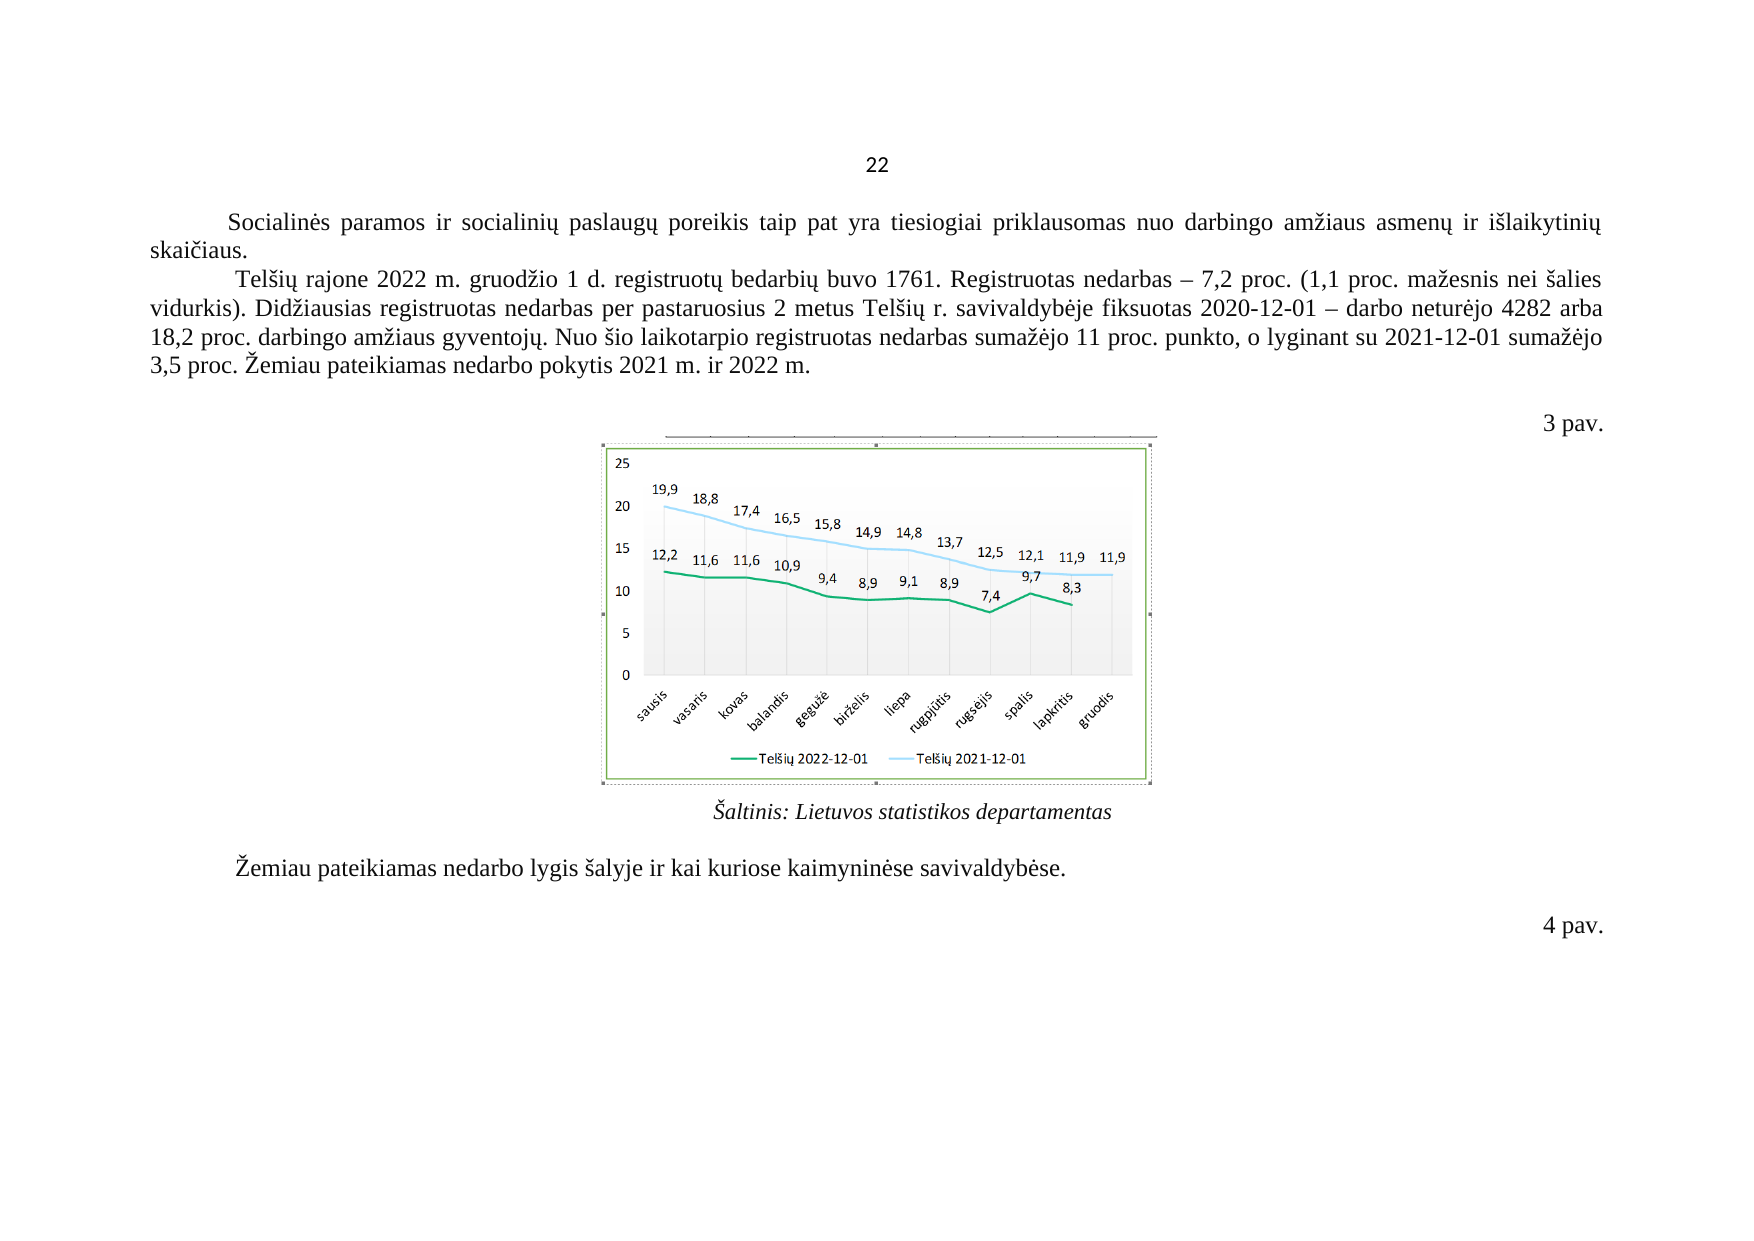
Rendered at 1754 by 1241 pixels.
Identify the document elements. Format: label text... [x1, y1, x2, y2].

text Šaltinis: Lietuvos statistikos departamentas [150, 798, 1604, 824]
text Telšių rajone 2022 m. gruodžio 1 d. registruotų bedarbių buvo 1761. Registruotas nedarbas – 7,2 proc. (1,1 proc. mažesnis nei šalies vidurkis). Didžiausias registruotas nedarbas per pastaruosius 2 metus Telšių r. savivaldybėje fiksuotas 2020-12-01 – darbo neturėjo 4282 arba 18,2 proc. darbingo amžiaus gyventojų. Nuo šio laikotarpio registruotas nedarbas sumažėjo 11 proc. punkto, o lyginant su 2021-12-01 sumažėjo 3,5 proc. Žemiau pateikiamas nedarbo pokytis 2021 m. ir 2022 m. [150, 264, 1604, 379]
text Žemiau pateikiamas nedarbo lygis šalyje ir kai kuriose kaimyninėse savivaldybėse. [150, 853, 1604, 882]
text 4 pav. [150, 910, 1604, 939]
text 3 pav. [150, 408, 1604, 437]
text Socialinės paramos ir socialinių paslaugų poreikis taip pat yra tiesiogiai priklausomas nuo darbingo amžiaus asmenų ir išlaikytinių skaičiaus. [150, 207, 1604, 264]
